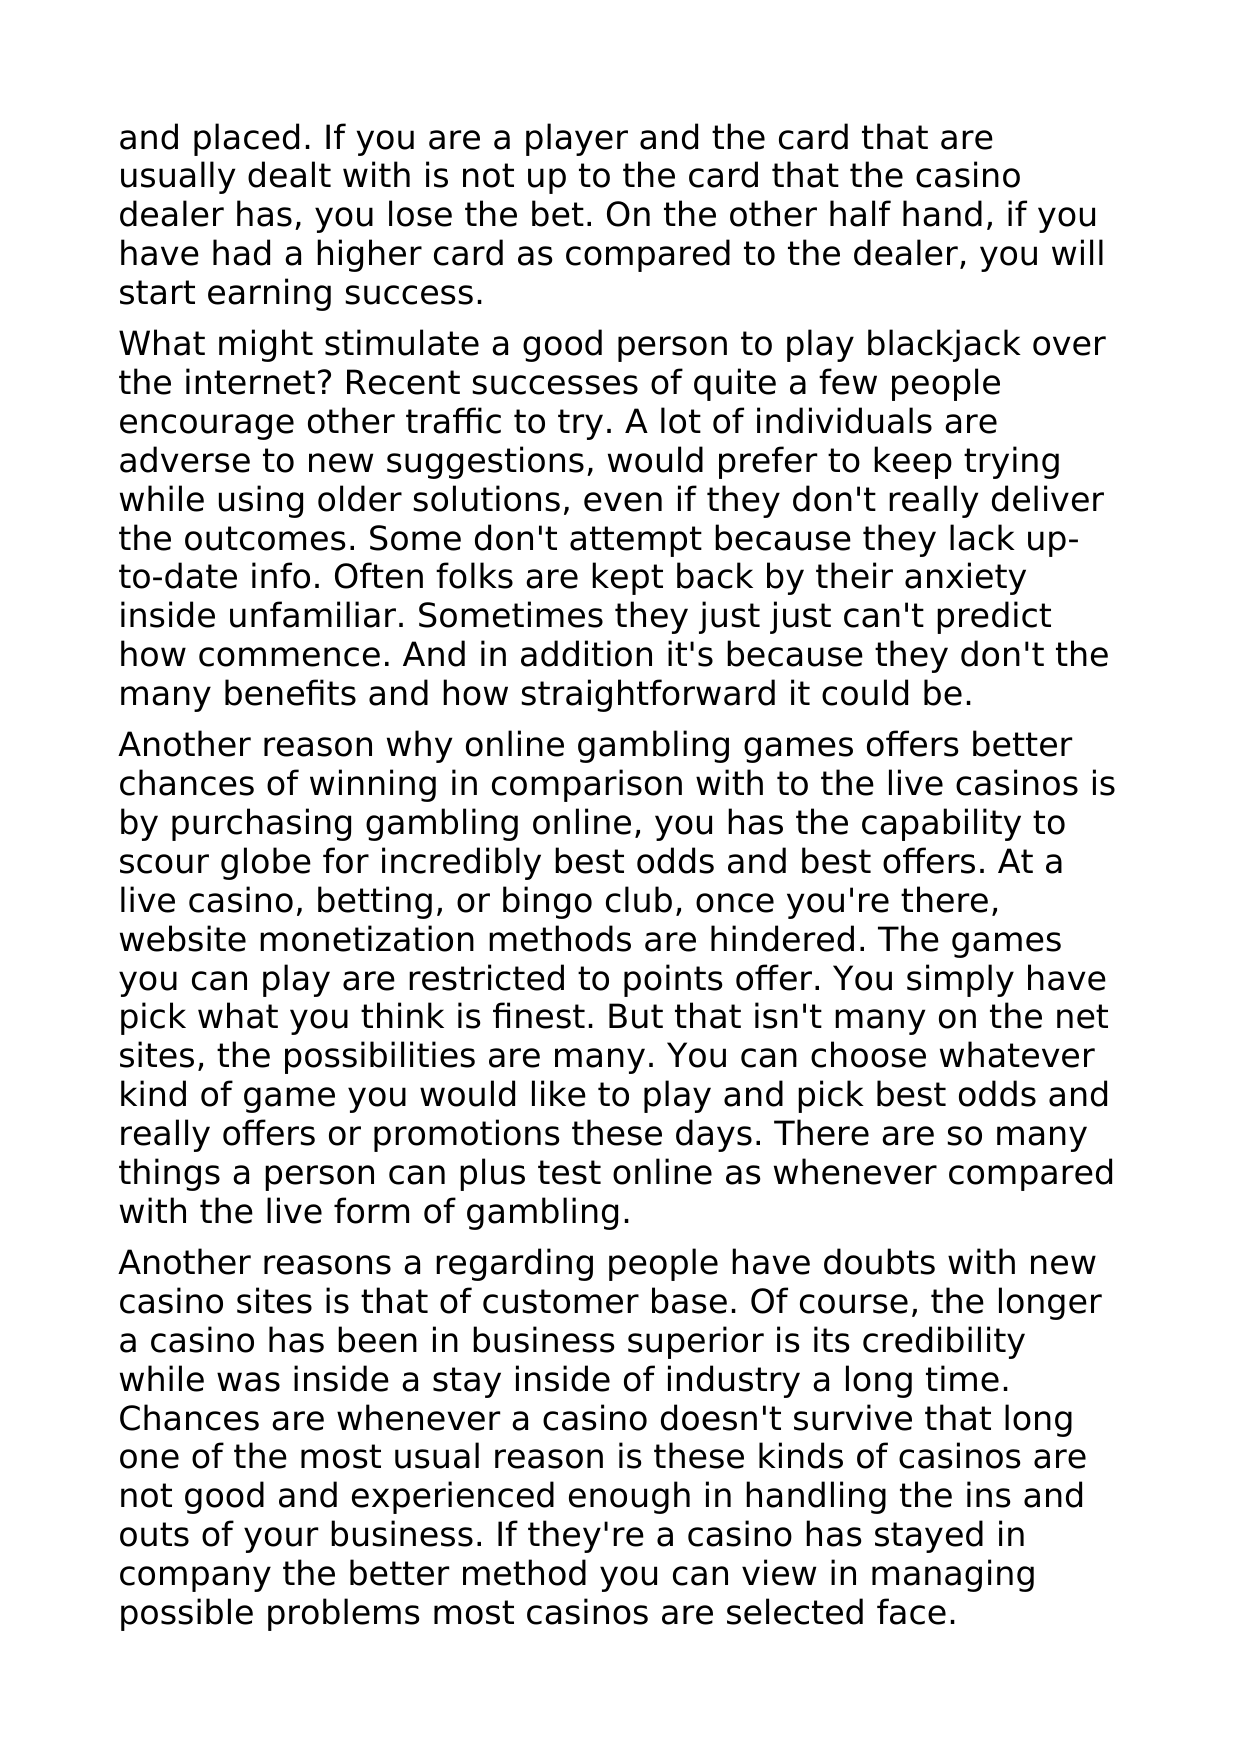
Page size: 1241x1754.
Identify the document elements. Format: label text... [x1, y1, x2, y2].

text What might stimulate a good person to play blackjack over the internet? Recent successes of quite a few people encourage other traffic to try. A lot of individuals are adverse to new suggestions, would prefer to keep trying while using older solutions, even if they don't really deliver the outcomes. Some don't attempt because they lack up-to-date info. Often folks are kept back by their anxiety inside unfamiliar. Sometimes they just just can't predict how commence. And in addition it's because they don't the many benefits and how straightforward it could be. [118, 325, 1122, 713]
text Another reason why online gambling games offers better chances of winning in comparison with to the live casinos is by purchasing gambling online, you has the capability to scour globe for incredibly best odds and best offers. At a live casino, betting, or bingo club, once you're there, website monetization methods are hindered. The games you can play are restricted to points offer. You simply have pick what you think is finest. But that isn't many on the net sites, the possibilities are many. You can choose whatever kind of game you would like to play and pick best odds and really offers or promotions these days. There are so many things a person can plus test online as whenever compared with the live form of gambling. [118, 726, 1122, 1231]
text Another reasons a regarding people have doubts with new casino sites is that of customer base. Of course, the longer a casino has been in business superior is its credibility while was inside a stay inside of industry a long time. Chances are whenever a casino doesn't survive that long one of the most usual reason is these kinds of casinos are not good and experienced enough in handling the ins and outs of your business. If they're a casino has stayed in company the better method you can view in managing possible problems most casinos are selected face. [118, 1243, 1122, 1632]
text and placed. If you are a player and the card that are usually dealt with is not up to the card that the casino dealer has, you lose the bet. On the other half hand, if you have had a higher card as compared to the dealer, you will start earning success. [118, 118, 1122, 312]
